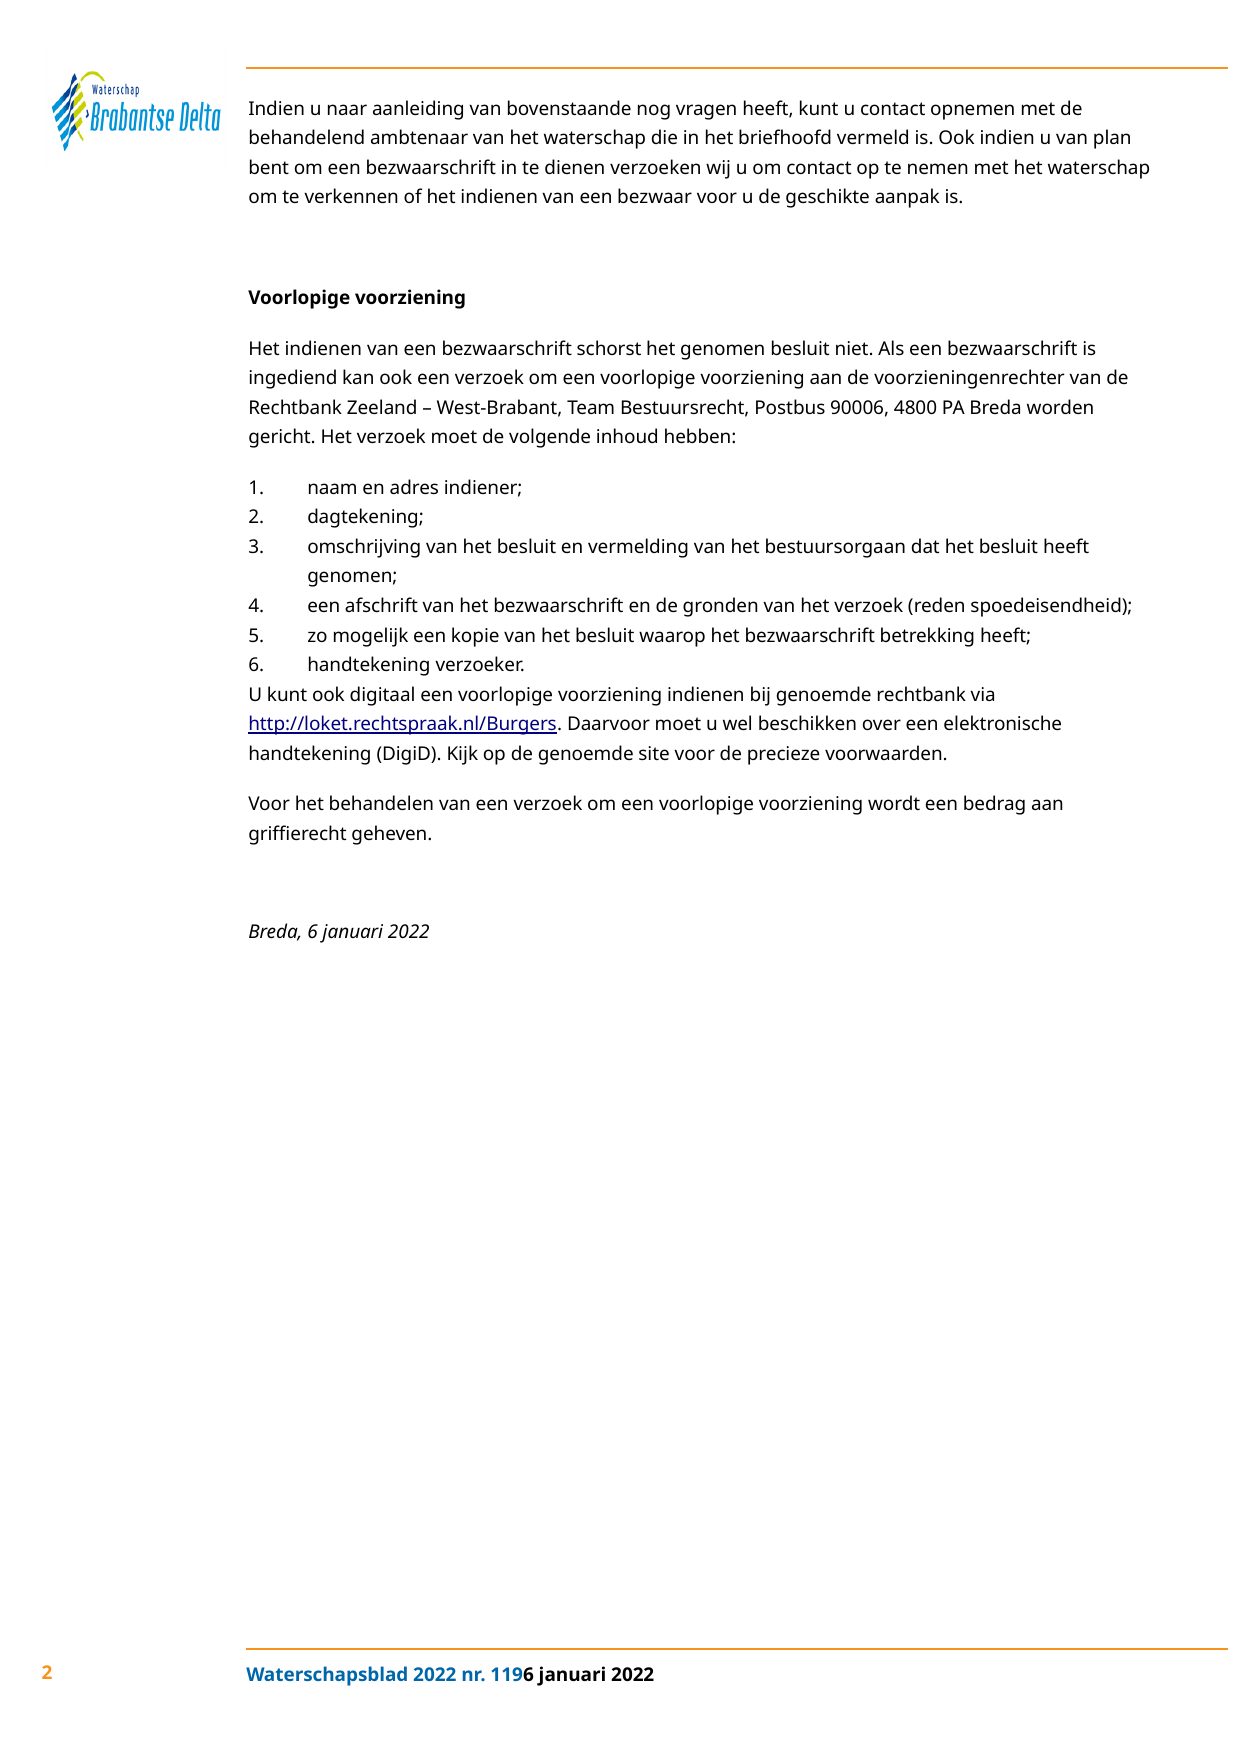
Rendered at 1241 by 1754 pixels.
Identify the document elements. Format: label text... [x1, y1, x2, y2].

text Voorlopige voorziening [248, 284, 1152, 310]
list omschrijving van het besluit en vermelding van het bestuursorgaan dat het besluit heeft genomen; [248, 533, 1152, 588]
text Voor het behandelen van een verzoek om een voorlopige voorziening wordt een bedrag aan griffierecht geheven. [248, 791, 1152, 846]
text U kunt ook digitaal een voorlopige voorziening indienen bij genoemde rechtbank via http://loket.rechtspraak.nl/Burgers. Daarvoor moet u wel beschikken over een elektronische handtekening (DigiD). Kijk op de genoemde site voor de precieze voorwaarden. [248, 681, 1152, 766]
picture [41, 47, 231, 172]
text Breda, 6 januari 2022 [248, 918, 1152, 944]
list handtekening verzoeker. [248, 651, 1152, 677]
list dagtekening; [248, 503, 1152, 529]
text Het indienen van een bezwaarschrift schorst het genomen besluit niet. Als een bezwaarschrift is ingediend kan ook een verzoek om een voorlopige voorziening aan de voorzieningenrechter van de Rechtbank Zeeland – West-Brabant, Team Bestuursrecht, Postbus 90006, 4800 PA Breda worden gericht. Het verzoek moet de volgende inhoud hebben: [248, 335, 1152, 449]
list een afschrift van het bezwaarschrift en de gronden van het verzoek (reden spoedeisendheid); [248, 592, 1152, 618]
list zo mogelijk een kopie van het besluit waarop het bezwaarschrift betrekking heeft; [248, 622, 1152, 648]
text Indien u naar aanleiding van bovenstaande nog vragen heeft, kunt u contact opnemen met de behandelend ambtenaar van het waterschap die in het briefhoofd vermeld is. Ook indien u van plan bent om een bezwaarschrift in te dienen verzoeken wij u om contact op te nemen met het waterschap om te verkennen of het indienen van een bezwaar voor u de geschikte aanpak is. [248, 95, 1152, 209]
list naam en adres indiener; [248, 474, 1152, 500]
